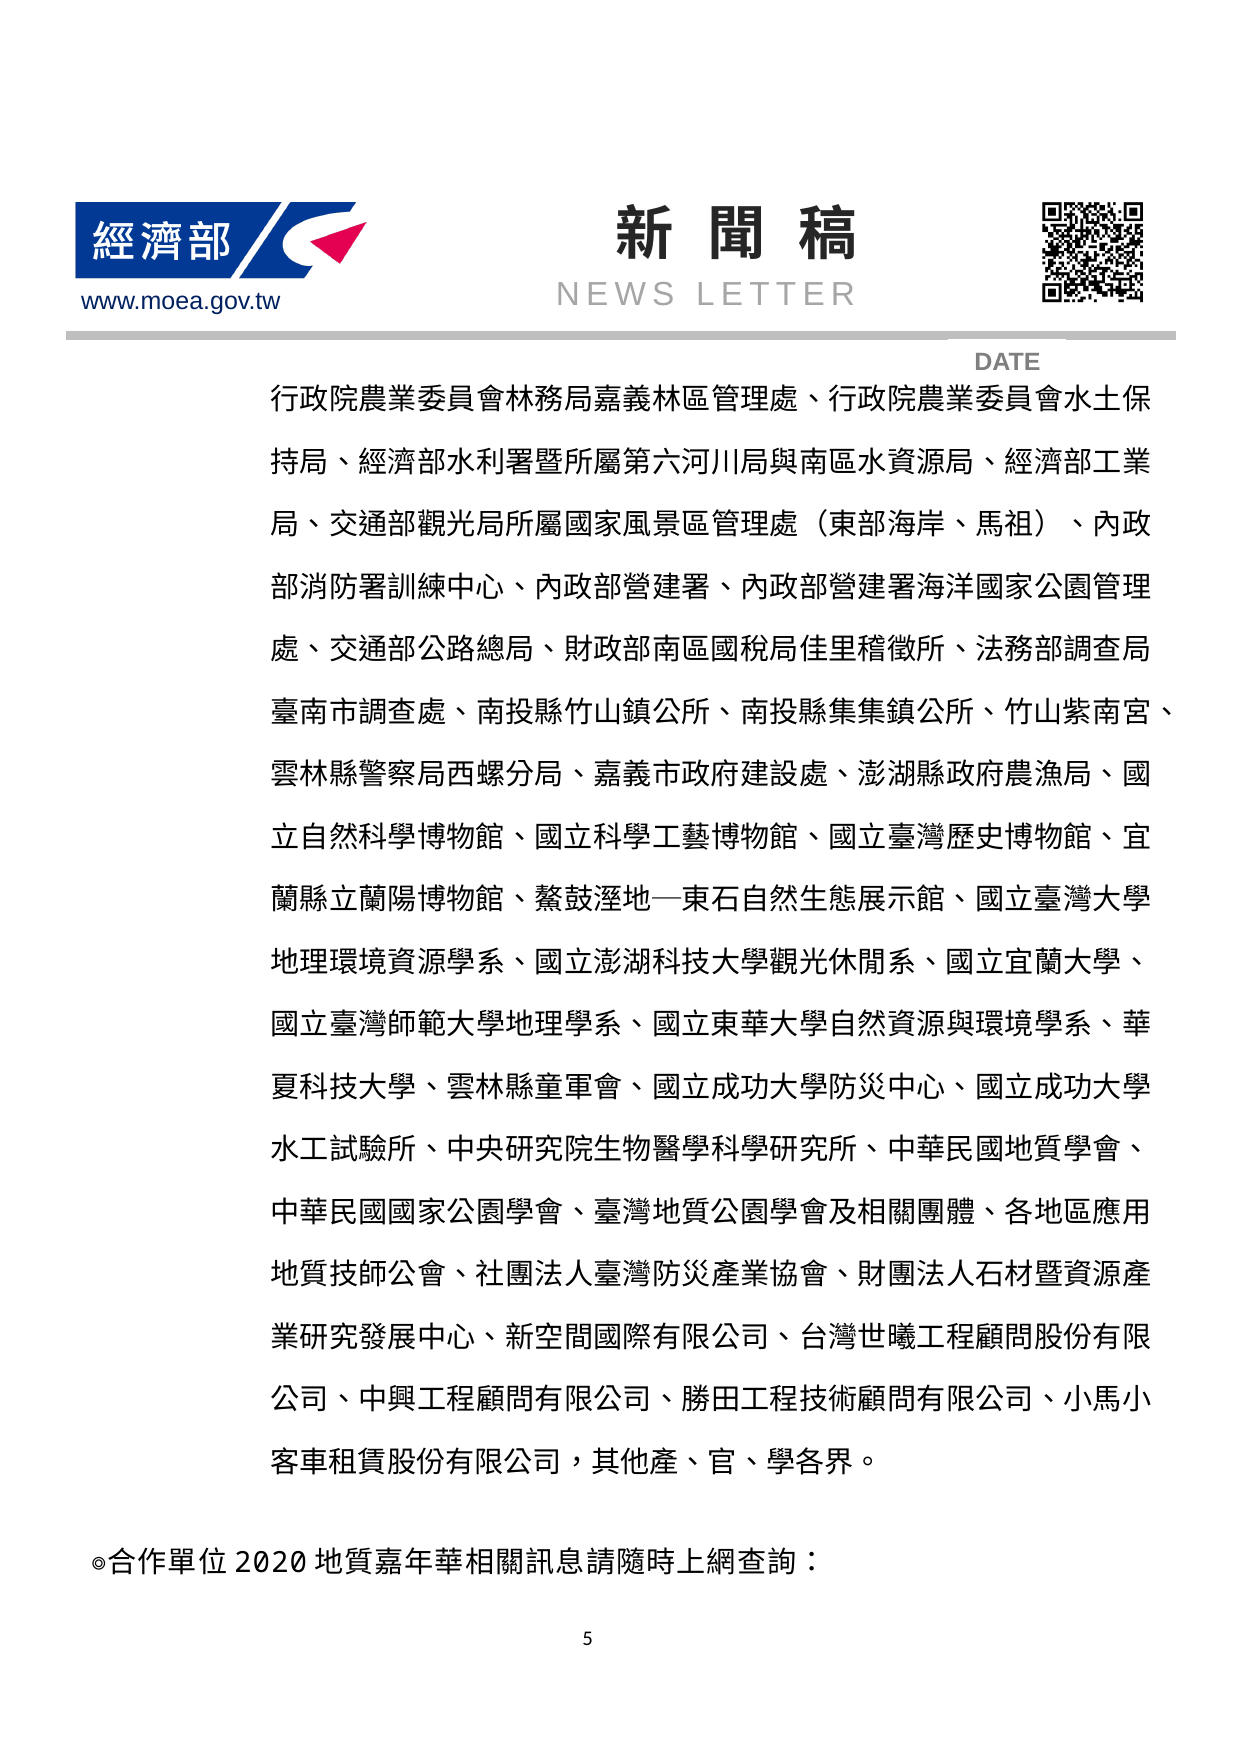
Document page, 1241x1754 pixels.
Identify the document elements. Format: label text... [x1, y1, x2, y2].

text ◎合作單位2020地質嘉年華相關訊息請隨時上網查詢： [90, 1518, 1152, 1580]
text 協辦單位：臺南市政府七股區公所、臺南市政府相關局處、臺鹽七股鹽場、臺糖、行政院農業委員會林務局嘉義林區管理處、行政院農業委員會水土保持局、經濟部水利署暨所屬第六河川局與南區水資源局、經濟部工業局、交通部觀光局所屬國家風景區管理處（東部海岸、馬祖）、內政部消防署訓練中心、內政部營建署、內政部營建署海洋國家公園管理處、交通部公路總局、財政部南區國稅局佳里稽徵所、法務部調查局臺南市調查處、南投縣竹山鎮公所、南投縣集集鎮公所、竹山紫南宮、雲林縣警察局西螺分局、嘉義市政府建設處、澎湖縣政府農漁局、國立自然科學博物館、國立科學工藝博物館、國立臺灣歷史博物館、宜蘭縣立蘭陽博物館、鰲鼓溼地─東石自然生態展示館、國立臺灣大學地理環境資源學系、國立澎湖科技大學觀光休閒系、國立宜蘭大學、國立臺灣師範大學地理學系、國立東華大學自然資源與環境學系、華夏科技大學、雲林縣童軍會、國立成功大學防災中心、國立成功大學水工試驗所、中央研究院生物醫學科學研究所、中華民國地質學會、中華民國國家公園學會、臺灣地質公園學會及相關團體、各地區應用地質技師公會、社團法人臺灣防災產業協會、財團法人石材暨資源產業研究發展中心、新空間國際有限公司、台灣世曦工程顧問股份有限公司、中興工程顧問有限公司、勝田工程技術顧問有限公司、小馬小客車租賃股份有限公司，其他產、官、學各界。 [127, 355, 1152, 1480]
